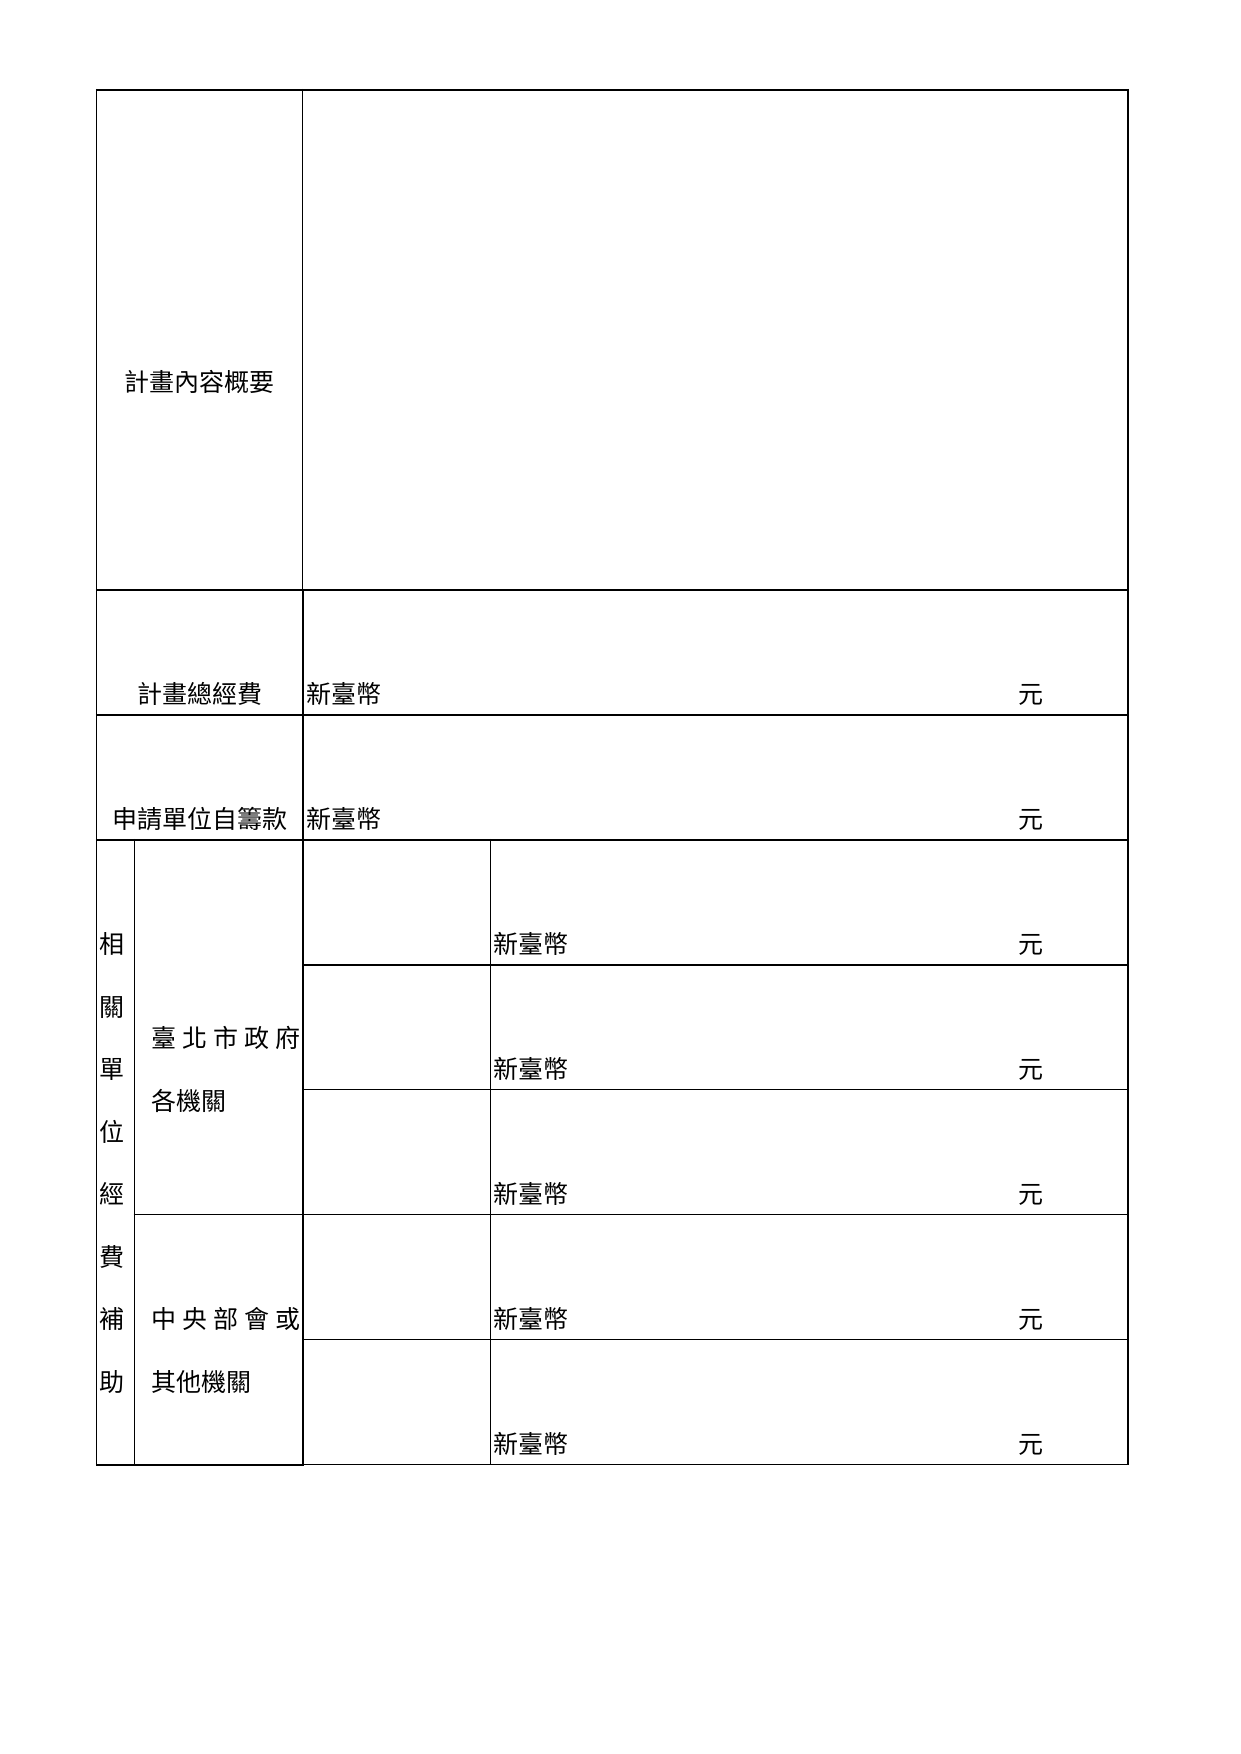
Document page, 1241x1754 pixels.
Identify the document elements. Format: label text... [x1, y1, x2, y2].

table_cell [304, 1215, 490, 1339]
table_cell [304, 841, 490, 964]
table_cell [303, 91, 1127, 589]
table_cell 新臺幣 元 [491, 841, 1127, 964]
table_cell 計畫內容概要 [97, 91, 302, 589]
table_cell [304, 1090, 490, 1214]
table_cell [304, 1340, 490, 1464]
table_cell 臺北市政府各機關 [135, 841, 302, 1214]
table_cell 新臺幣 元 [304, 591, 1127, 714]
table_cell 新臺幣 元 [304, 716, 1127, 839]
table_cell 新臺幣 元 [491, 966, 1127, 1089]
table_cell 中央部會或其他機關 [135, 1215, 302, 1464]
table_cell 新臺幣 元 [491, 1090, 1127, 1214]
table_cell [304, 966, 490, 1089]
table_cell 申請單位自籌款 [97, 716, 302, 839]
table_cell 新臺幣 元 [491, 1340, 1127, 1464]
table_cell 相關單位經費補助 [97, 841, 134, 1464]
table_cell 新臺幣 元 [491, 1215, 1127, 1339]
table_cell 計畫總經費 [97, 591, 302, 714]
